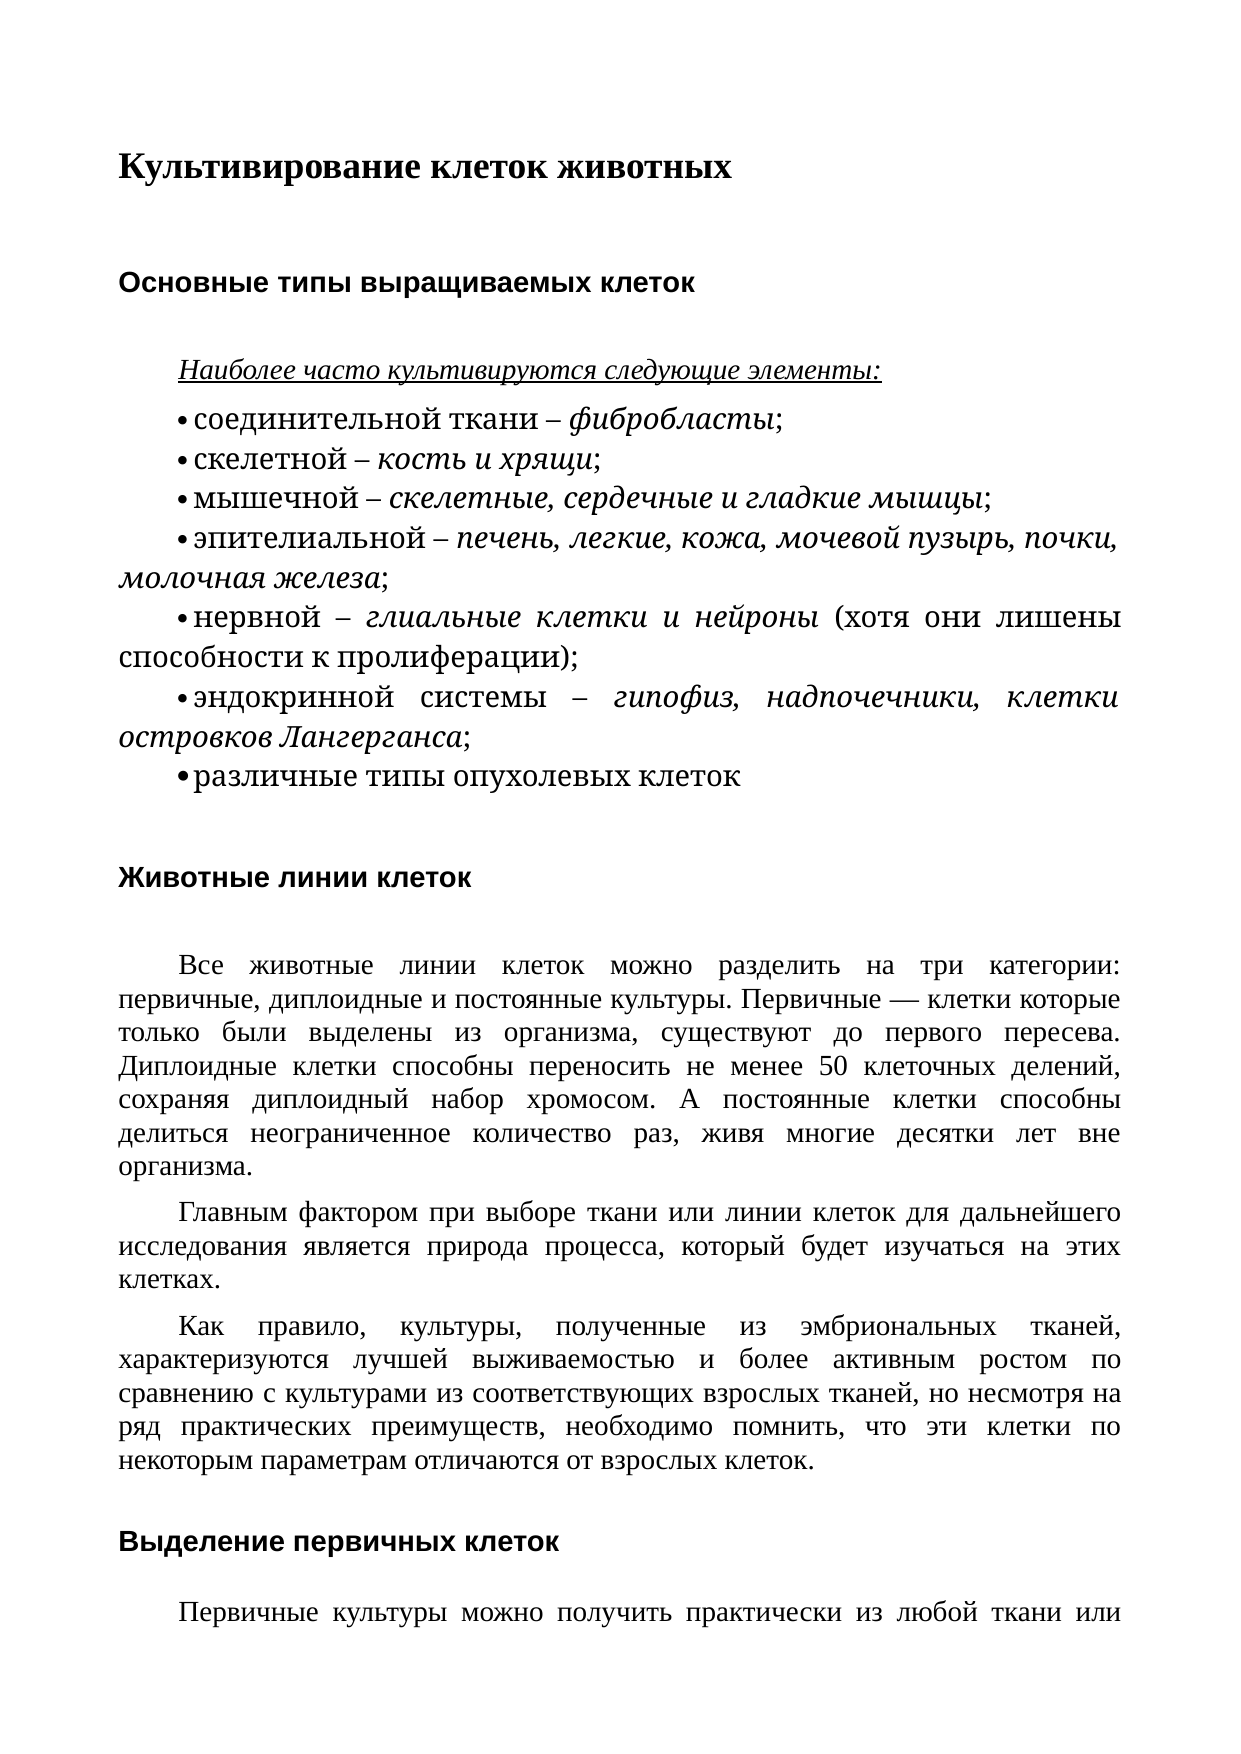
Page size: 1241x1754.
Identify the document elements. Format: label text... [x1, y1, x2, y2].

text Наиболее часто культивируются следующие элементы: [118, 352, 1122, 386]
list мышечной – скелетные, сердечные и гладкие мышцы; [118, 478, 1122, 517]
text Все животные линии клеток можно разделить на три категории: первичные, диплоидные и постоянные культуры. Первичные — клетки которые только были выделены из организма, существуют до первого пересева. Диплоидные клетки способны переносить не менее 50 клеточных делений, сохраняя диплоидный набор хромосом. А постоянные клетки способны делиться неограниченное количество раз, живя многие десятки лет вне организма. [118, 947, 1122, 1182]
list нервной – глиальные клетки и нейроны (хотя они лишены способности к пролиферации); [118, 597, 1122, 676]
list соединительной ткани – фибробласты; [118, 398, 1122, 438]
text Главным фактором при выборе ткани или линии клеток для дальнейшего исследования является природа процесса, который будет изучаться на этих клетках. [118, 1194, 1122, 1295]
list скелетной – кость и хрящи; [118, 438, 1122, 478]
subtitle Культивирование клеток животных [118, 143, 1122, 186]
subtitle Выделение первичных клеток [118, 1524, 1122, 1558]
text Как правило, культуры, полученные из эмбриональных тканей, характеризуются лучшей выживаемостью и более активным ростом по сравнению с культурами из соответствующих взрослых тканей, но несмотря на ряд практических преимуществ, необходимо помнить, что эти клетки по некоторым параметрам отличаются от взрослых клеток. [118, 1308, 1122, 1475]
list различные типы опухолевых клеток [118, 756, 1122, 795]
list эндокринной системы – гипофиз, надпочечники, клетки островков Лангерганса; [118, 676, 1122, 756]
text Первичные культуры можно получить практически из любой ткани или [118, 1594, 1122, 1628]
list эпителиальной – печень, легкие, кожа, мочевой пузырь, почки, молочная железа; [118, 517, 1122, 597]
subtitle Основные типы выращиваемых клеток [118, 265, 1122, 298]
subtitle Животные линии клеток [118, 860, 1122, 893]
